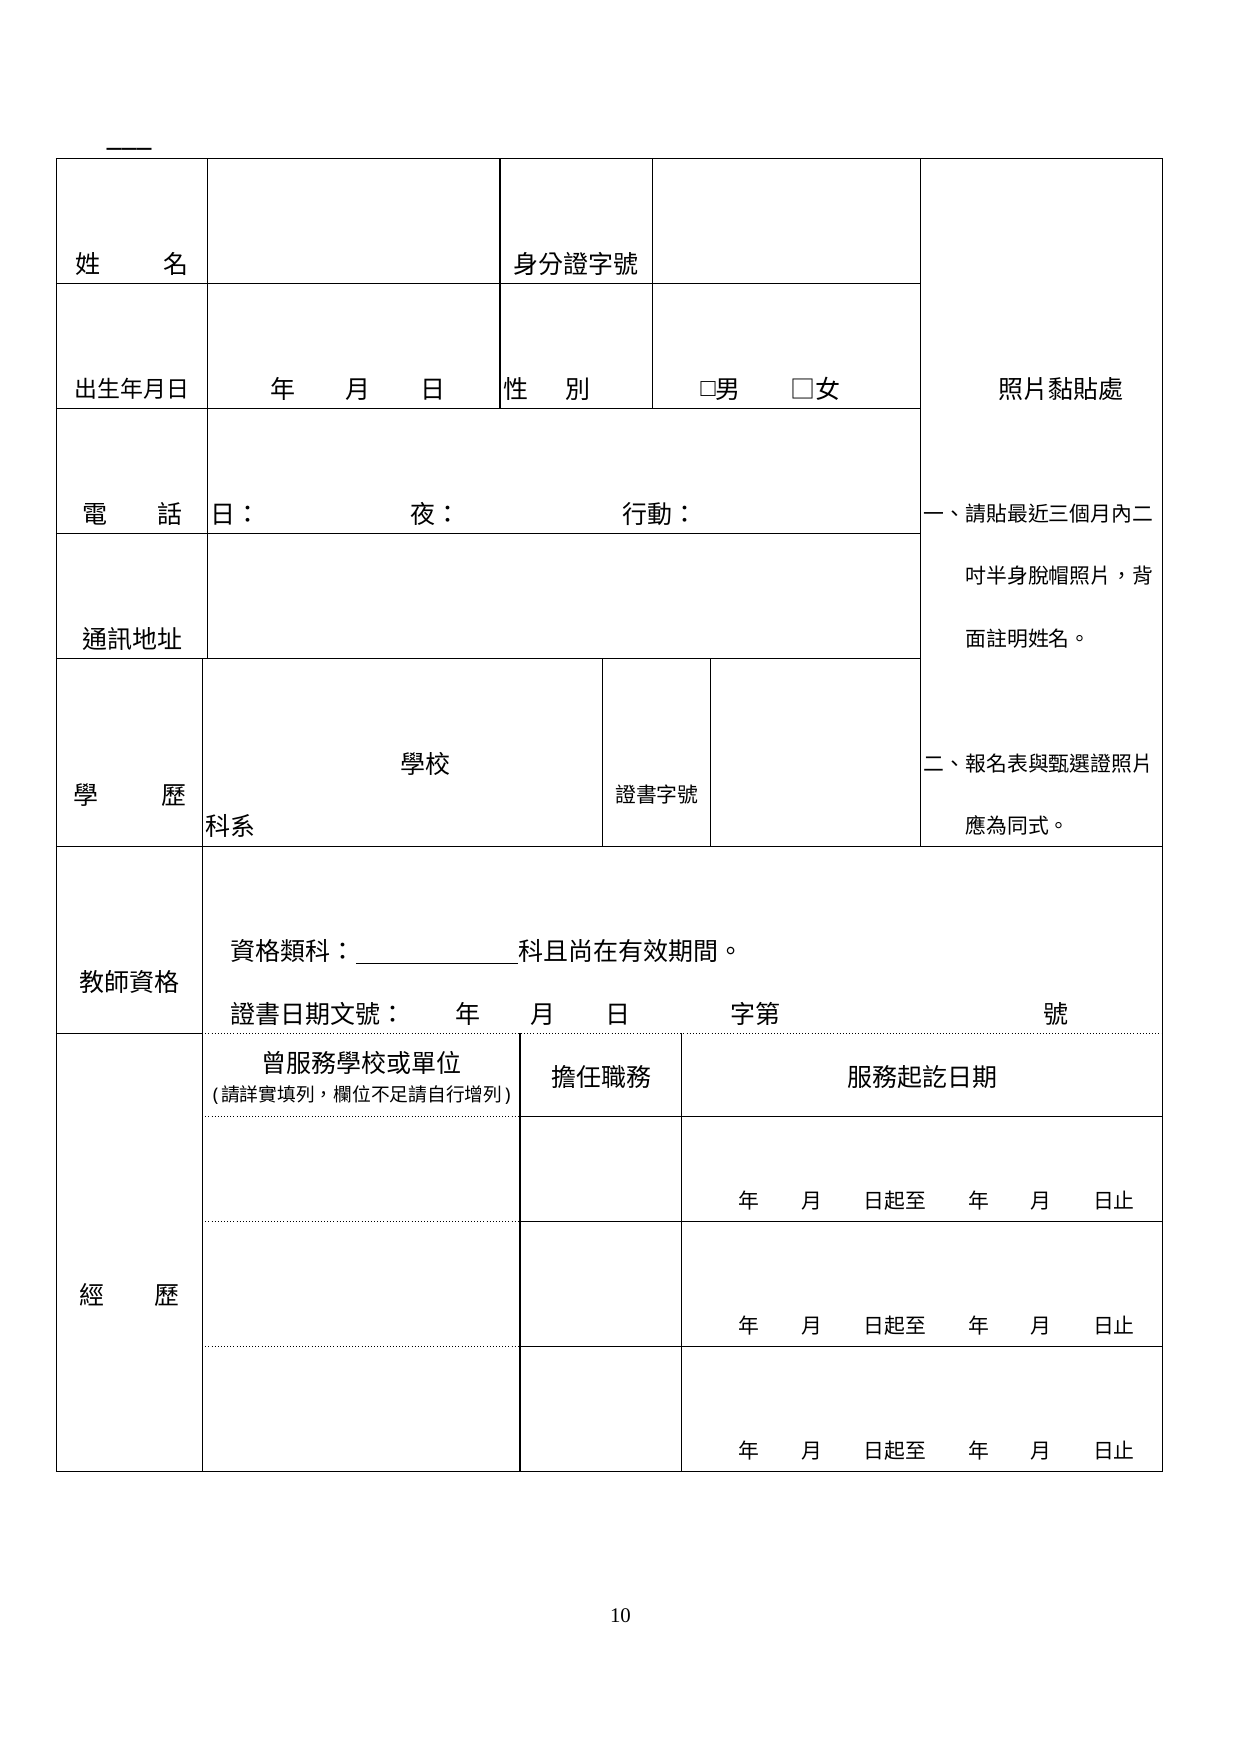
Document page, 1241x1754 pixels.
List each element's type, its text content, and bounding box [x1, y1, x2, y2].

table_cell 年 月 日起至 年 月 日止 [682, 1117, 1162, 1221]
table_cell [203, 1116, 519, 1221]
table_cell 教師資格 [57, 847, 202, 1033]
table_cell □男 □女 [653, 284, 920, 408]
table_cell [203, 1221, 519, 1346]
table_cell 服務起訖日期 [682, 1033, 1162, 1116]
table_cell 電 話 [57, 409, 207, 533]
table_header 身分證字號 [501, 159, 652, 283]
table_header [653, 159, 920, 283]
table_cell 性別 [501, 284, 652, 408]
table_cell 年 月 日起至 年 月 日止 [682, 1347, 1162, 1471]
table_cell 日： 夜： 行動： [208, 409, 920, 533]
table_cell 學 歷 [57, 659, 202, 846]
table_cell 學校 科系 [203, 659, 602, 846]
table_cell 通訊地址 [57, 534, 207, 658]
table_cell 經 歷 [57, 1034, 202, 1471]
table_cell 證書字號 [603, 659, 710, 846]
table_cell 擔任職務 [521, 1033, 681, 1116]
table_cell 年 月 日 [208, 284, 499, 408]
table_cell [521, 1222, 681, 1346]
table_cell [521, 1117, 681, 1221]
table_cell [203, 1346, 519, 1471]
table_header 姓 名 [57, 159, 207, 283]
table_cell 出生年月日 [57, 284, 207, 408]
table_header [208, 159, 499, 283]
table_cell [521, 1347, 681, 1471]
table_cell 年 月 日起至 年 月 日止 [682, 1222, 1162, 1346]
table_cell 曾服務學校或單位 (請詳實填列，欄位不足請自行增列) [203, 1033, 519, 1116]
table_cell 資格類科： 科且尚在有效期間。 證書日期文號： 年 月 日 字第 號 [203, 847, 1162, 1033]
table_cell [208, 534, 920, 658]
table_header 照片黏貼處 一、請貼最近三個月內二吋半身脫帽照片，背面註明姓名。 二、報名表與甄選證照片應為同式。 [921, 159, 1162, 846]
table_cell [711, 659, 920, 846]
text ___ [106, 96, 1134, 158]
